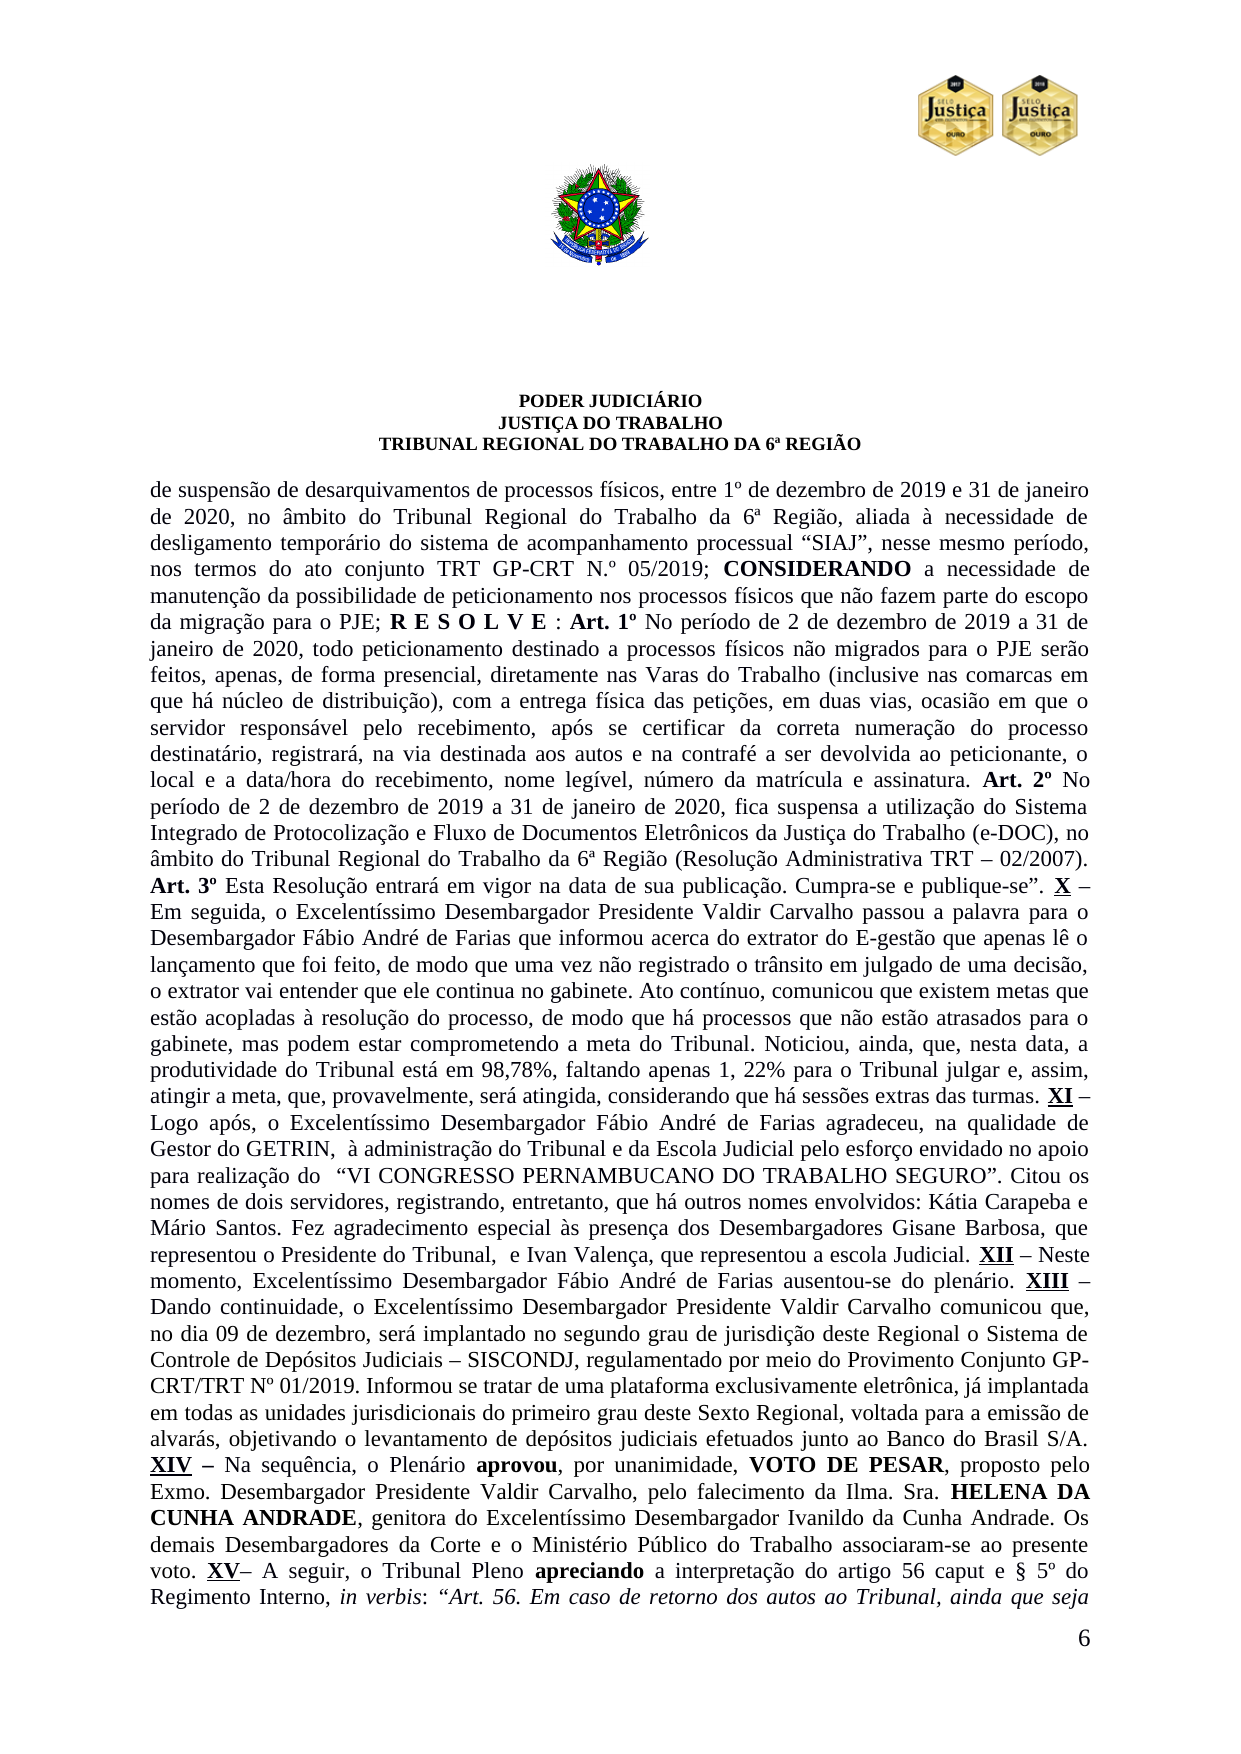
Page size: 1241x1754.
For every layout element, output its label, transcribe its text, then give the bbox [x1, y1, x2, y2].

text de suspensão de desarquivamentos de processos físicos, entre 1º de dezembro de 2019 e 31 de janeiro de 2020, no âmbito do Tribunal Regional do Trabalho da 6ª Região, aliada à necessidade de desligamento temporário do sistema de acompanhamento processual “SIAJ”, nesse mesmo período, nos termos do ato conjunto TRT GP-CRT N.º 05/2019; CONSIDERANDO a necessidade de manutenção da possibilidade de peticionamento nos processos físicos que não fazem parte do escopo da migração para o PJE; R E S O L V E : Art. 1º No período de 2 de dezembro de 2019 a 31 de janeiro de 2020, todo peticionamento destinado a processos físicos não migrados para o PJE serão feitos, apenas, de forma presencial, diretamente nas Varas do Trabalho (inclusive nas comarcas em que há núcleo de distribuição), com a entrega física das petições, em duas vias, ocasião em que o servidor responsável pelo recebimento, após se certificar da correta numeração do processo destinatário, registrará, na via destinada aos autos e na contrafé a ser devolvida ao peticionante, o local e a data/hora do recebimento, nome legível, número da matrícula e assinatura. Art. 2º No período de 2 de dezembro de 2019 a 31 de janeiro de 2020, fica suspensa a utilização do Sistema Integrado de Protocolização e Fluxo de Documentos Eletrônicos da Justiça do Trabalho (e-DOC), no âmbito do Tribunal Regional do Trabalho da 6ª Região (Resolução Administrativa TRT – 02/2007). Art. 3º Esta Resolução entrará em vigor na data de sua publicação. Cumpra-se e publique-se”. X – Em seguida, o Excelentíssimo Desembargador Presidente Valdir Carvalho passou a palavra para o Desembargador Fábio André de Farias que informou acerca do extrator do E-gestão que apenas lê o lançamento que foi feito, de modo que uma vez não registrado o trânsito em julgado de uma decisão, o extrator vai entender que ele continua no gabinete. Ato contínuo, comunicou que existem metas que estão acopladas à resolução do processo, de modo que há processos que não estão atrasados para o gabinete, mas podem estar comprometendo a meta do Tribunal. Noticiou, ainda, que, nesta data, a produtividade do Tribunal está em 98,78%, faltando apenas 1, 22% para o Tribunal julgar e, assim, atingir a meta, que, provavelmente, será atingida, considerando que há sessões extras das turmas. XI – Logo após, o Excelentíssimo Desembargador Fábio André de Farias agradeceu, na qualidade de Gestor do GETRIN, à administração do Tribunal e da Escola Judicial pelo esforço envidado no apoio para realização do “VI CONGRESSO PERNAMBUCANO DO TRABALHO SEGURO”. Citou os nomes de dois servidores, registrando, entretanto, que há outros nomes envolvidos: Kátia Carapeba e Mário Santos. Fez agradecimento especial às presença dos Desembargadores Gisane Barbosa, que representou o Presidente do Tribunal, e Ivan Valença, que representou a escola Judicial. XII – Neste momento, Excelentíssimo Desembargador Fábio André de Farias ausentou-se do plenário. XIII – Dando continuidade, o Excelentíssimo Desembargador Presidente Valdir Carvalho comunicou que, no dia 09 de dezembro, será implantado no segundo grau de jurisdição deste Regional o Sistema de Controle de Depósitos Judiciais – SISCONDJ, regulamentado por meio do Provimento Conjunto GP-CRT/TRT Nº 01/2019. Informou se tratar de uma plataforma exclusivamente eletrônica, já implantada em todas as unidades jurisdicionais do primeiro grau deste Sexto Regional, voltada para a emissão de alvarás, objetivando o levantamento de depósitos judiciais efetuados junto ao Banco do Brasil S/A. XIV – Na sequência, o Plenário aprovou, por unanimidade, VOTO DE PESAR, proposto pelo Exmo. Desembargador Presidente Valdir Carvalho, pelo falecimento da Ilma. Sra. HELENA DA CUNHA ANDRADE, genitora do Excelentíssimo Desembargador Ivanildo da Cunha Andrade. Os demais Desembargadores da Corte e o Ministério Público do Trabalho associaram-se ao presente voto. XV– A seguir, o Tribunal Pleno apreciando a interpretação do artigo 56 caput e § 5º do Regimento Interno, in verbis: “Art. 56. Em caso de retorno dos autos ao Tribunal, ainda que seja [150, 476, 1090, 1610]
picture [918, 73, 1091, 162]
picture [545, 162, 650, 267]
